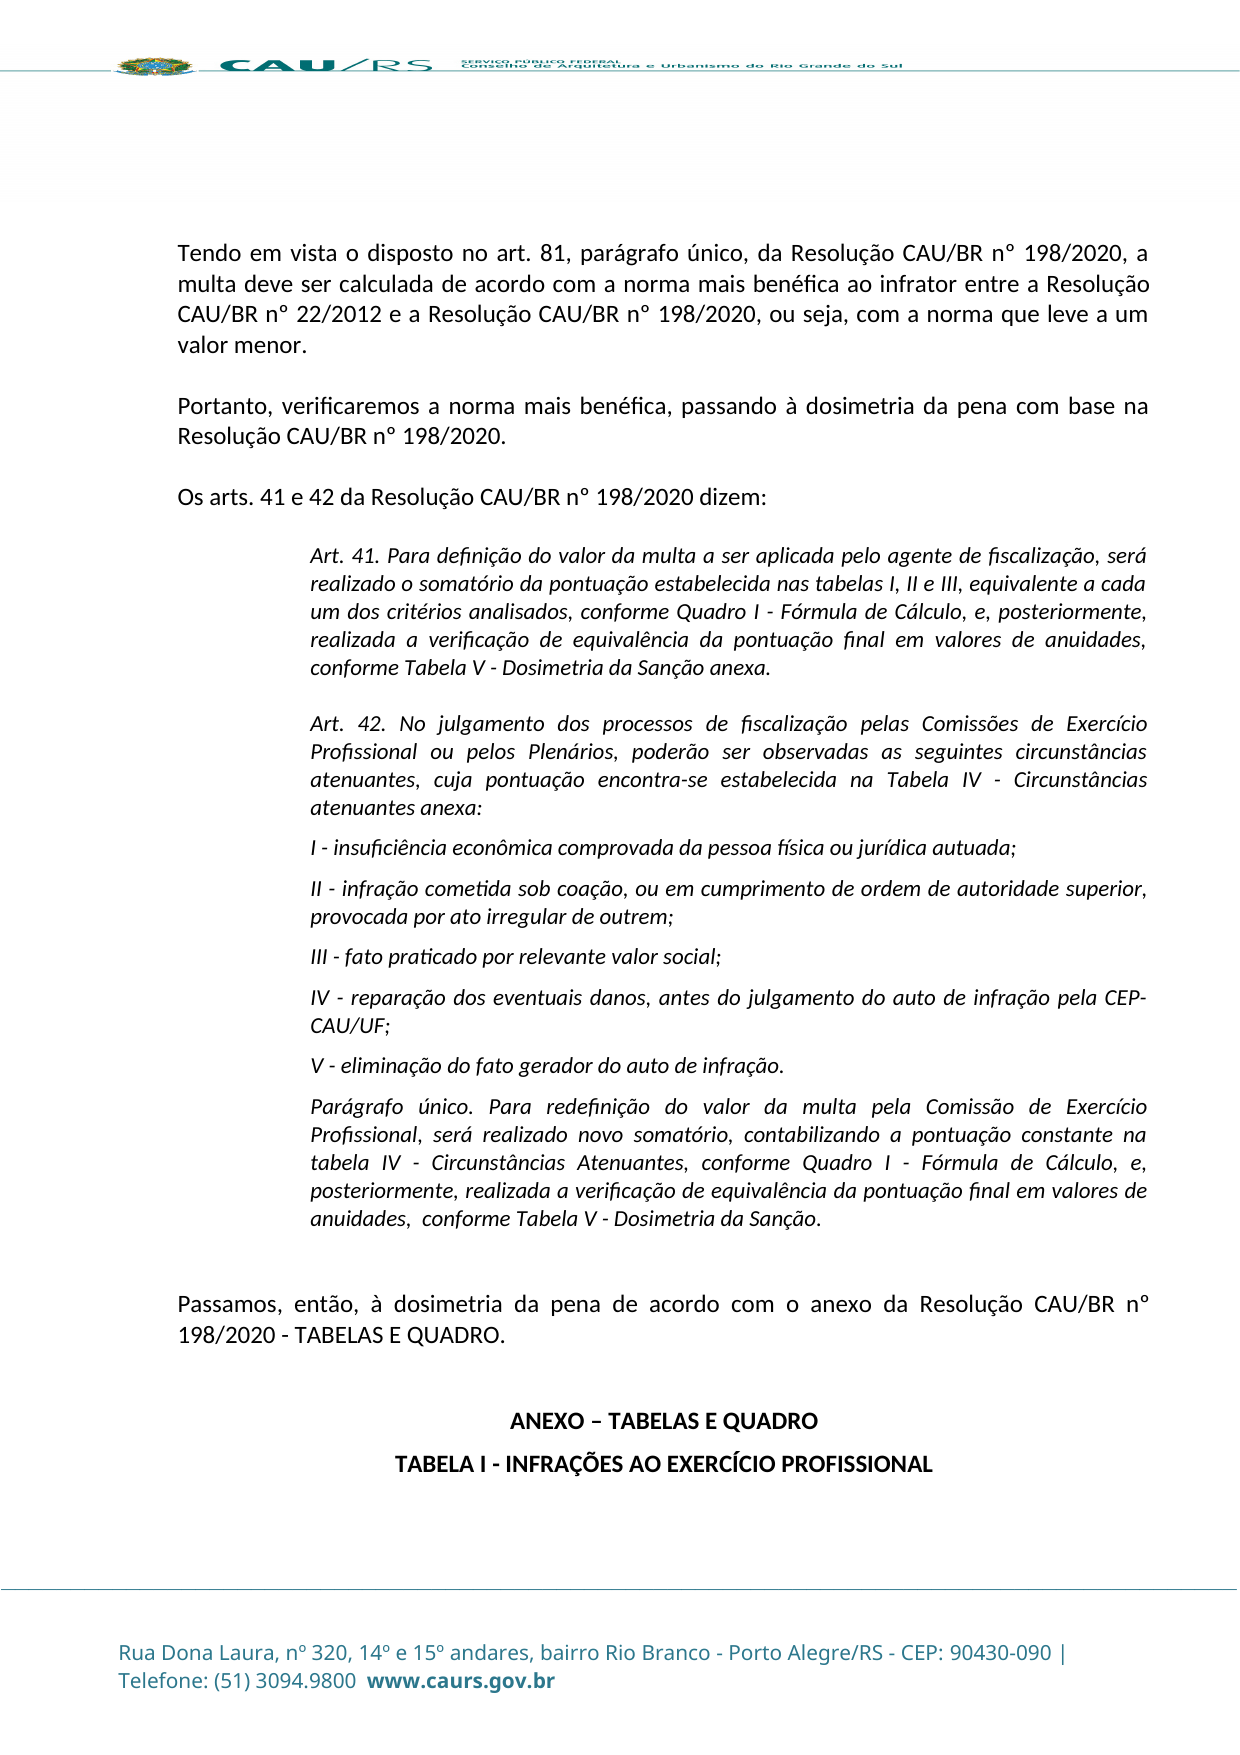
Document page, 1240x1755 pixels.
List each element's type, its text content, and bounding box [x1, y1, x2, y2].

text Tendo em vista o disposto no art. 81, parágrafo único, da Resolução CAU/BR nº 198/2020, a multa deve ser calculada de acordo com a norma mais benéfica ao infrator entre a Resolução CAU/BR nº 22/2012 e a Resolução CAU/BR nº 198/2020, ou seja, com a norma que leve a um valor menor. [177, 237, 1151, 359]
text TABELA I - INFRAÇÕES AO EXERCÍCIO PROFISSIONAL [177, 1448, 1151, 1479]
text I - insuficiência econômica comprovada da pessoa física ou jurídica autuada; [310, 833, 1151, 861]
text Art. 42. No julgamento dos processos de fiscalização pelas Comissões de Exercício Profissional ou pelos Plenários, poderão ser observadas as seguintes circunstâncias atenuantes, cuja pontuação encontra-se estabelecida na Tabela IV - Circunstâncias atenuantes anexa: [310, 709, 1151, 821]
text II - infração cometida sob coação, ou em cumprimento de ordem de autoridade superior, provocada por ato irregular de outrem; [310, 874, 1151, 930]
text V - eliminação do fato gerador do auto de infração. [310, 1052, 1151, 1079]
text III - fato praticado por relevante valor social; [310, 942, 1151, 971]
text IV - reparação dos eventuais danos, antes do julgamento do auto de infração pela CEP-CAU/UF; [310, 983, 1151, 1039]
text Passamos, então, à dosimetria da pena de acordo com o anexo da Resolução CAU/BR nº 198/2020 - TABELAS E QUADRO. [177, 1288, 1151, 1349]
text ANEXO – TABELAS E QUADRO [177, 1405, 1151, 1436]
text Portanto, verificaremos a norma mais benéfica, passando à dosimetria da pena com base na Resolução CAU/BR nº 198/2020. [177, 390, 1151, 451]
text Art. 41. Para definição do valor da multa a ser aplicada pelo agente de fiscalização, será realizado o somatório da pontuação estabelecida nas tabelas I, II e III, equivalente a cada um dos critérios analisados, conforme Quadro I - Fórmula de Cálculo, e, posteriormente, realizada a verificação de equivalência da pontuação final em valores de anuidades, conforme Tabela V - Dosimetria da Sanção anexa. [310, 541, 1151, 681]
text Os arts. 41 e 42 da Resolução CAU/BR nº 198/2020 dizem: [177, 481, 1151, 512]
text Parágrafo único. Para redefinição do valor da multa pela Comissão de Exercício Profissional, será realizado novo somatório, contabilizando a pontuação constante na tabela IV - Circunstâncias Atenuantes, conforme Quadro I - Fórmula de Cálculo, e, posteriormente, realizada a verificação de equivalência da pontuação final em valores de anuidades, conforme Tabela V - Dosimetria da Sanção. [310, 1092, 1151, 1232]
